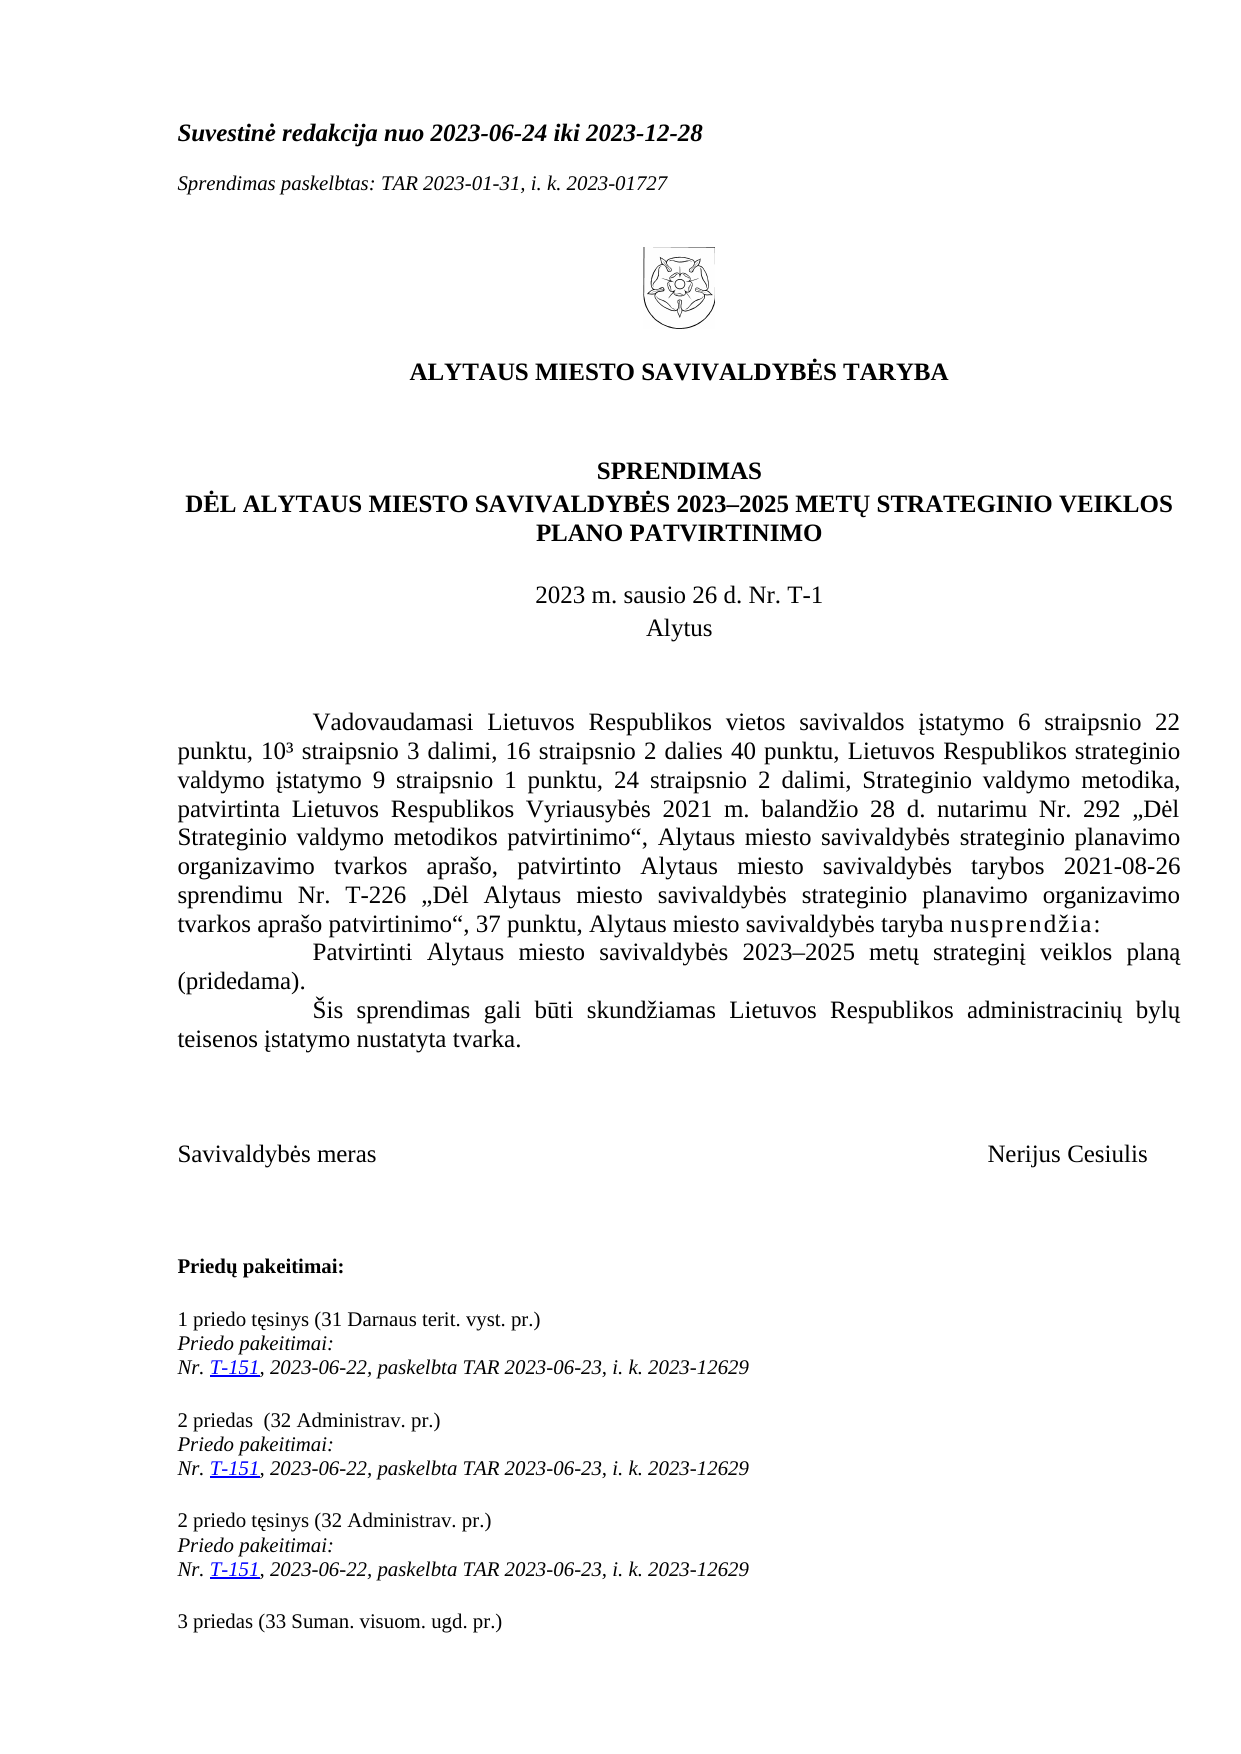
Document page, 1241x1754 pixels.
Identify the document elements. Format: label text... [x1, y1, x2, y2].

text Sprendimas paskelbtas: TAR 2023-01-31, i. k. 2023-01727 [177, 171, 1181, 195]
text Priedo pakeitimai: [177, 1432, 1181, 1456]
text Priedų pakeitimai: [177, 1254, 1181, 1278]
text Patvirtinti Alytaus miesto savivaldybės 2023–2025 metų strateginį veiklos planą (pridedama). [177, 937, 1181, 995]
text Suvestinė redakcija nuo 2023-06-24 iki 2023-12-28 [177, 118, 1181, 147]
text Nr. T-151, 2023-06-22, paskelbta TAR 2023-06-23, i. k. 2023-12629 [177, 1557, 1181, 1581]
text 1 priedo tęsinys (31 Darnaus terit. vyst. pr.) [177, 1307, 1181, 1331]
text SPRENDIMAS [177, 456, 1181, 485]
text Vadovaudamasi Lietuvos Respublikos vietos savivaldos įstatymo 6 straipsnio 22 punktu, 10³ straipsnio 3 dalimi, 16 straipsnio 2 dalies 40 punktu, Lietuvos Respublikos strateginio valdymo įstatymo 9 straipsnio 1 punktu, 24 straipsnio 2 dalimi, Strateginio valdymo metodika, patvirtinta Lietuvos Respublikos Vyriausybės 2021 m. balandžio 28 d. nutarimu Nr. 292 „Dėl Strateginio valdymo metodikos patvirtinimo“, Alytaus miesto savivaldybės strateginio planavimo organizavimo tvarkos aprašo, patvirtinto Alytaus miesto savivaldybės tarybos 2021-08-26 sprendimu Nr. T-226 „Dėl Alytaus miesto savivaldybės strateginio planavimo organizavimo tvarkos aprašo patvirtinimo“, 37 punktu, Alytaus miesto savivaldybės taryba nusprendžia: [177, 707, 1181, 937]
text ALYTAUS MIESTO SAVIVALDYBĖS TARYBA [177, 357, 1181, 386]
text Nr. T-151, 2023-06-22, paskelbta TAR 2023-06-23, i. k. 2023-12629 [177, 1355, 1181, 1379]
text 2 priedo tęsinys (32 Administrav. pr.) [177, 1508, 1181, 1532]
text Šis sprendimas gali būti skundžiamas Lietuvos Respublikos administracinių bylų teisenos įstatymo nustatyta tvarka. [177, 995, 1181, 1052]
text 2023 m. sausio 26 d. Nr. T-1 [177, 580, 1181, 608]
text DĖL ALYTAUS MIESTO SAVIVALDYBĖS 2023–2025 METŲ STRATEGINIO VEIKLOS PLANO PATVIRTINIMO [177, 489, 1181, 547]
text Alytus [177, 613, 1181, 641]
text Nr. T-151, 2023-06-22, paskelbta TAR 2023-06-23, i. k. 2023-12629 [177, 1456, 1181, 1480]
text Priedo pakeitimai: [177, 1331, 1181, 1355]
text Priedo pakeitimai: [177, 1532, 1181, 1557]
text 3 priedas (33 Suman. visuom. ugd. pr.) [177, 1609, 1181, 1633]
text Savivaldybės meras Nerijus Cesiulis [177, 1139, 1181, 1167]
text 2 priedas (32 Administrav. pr.) [177, 1407, 1181, 1432]
